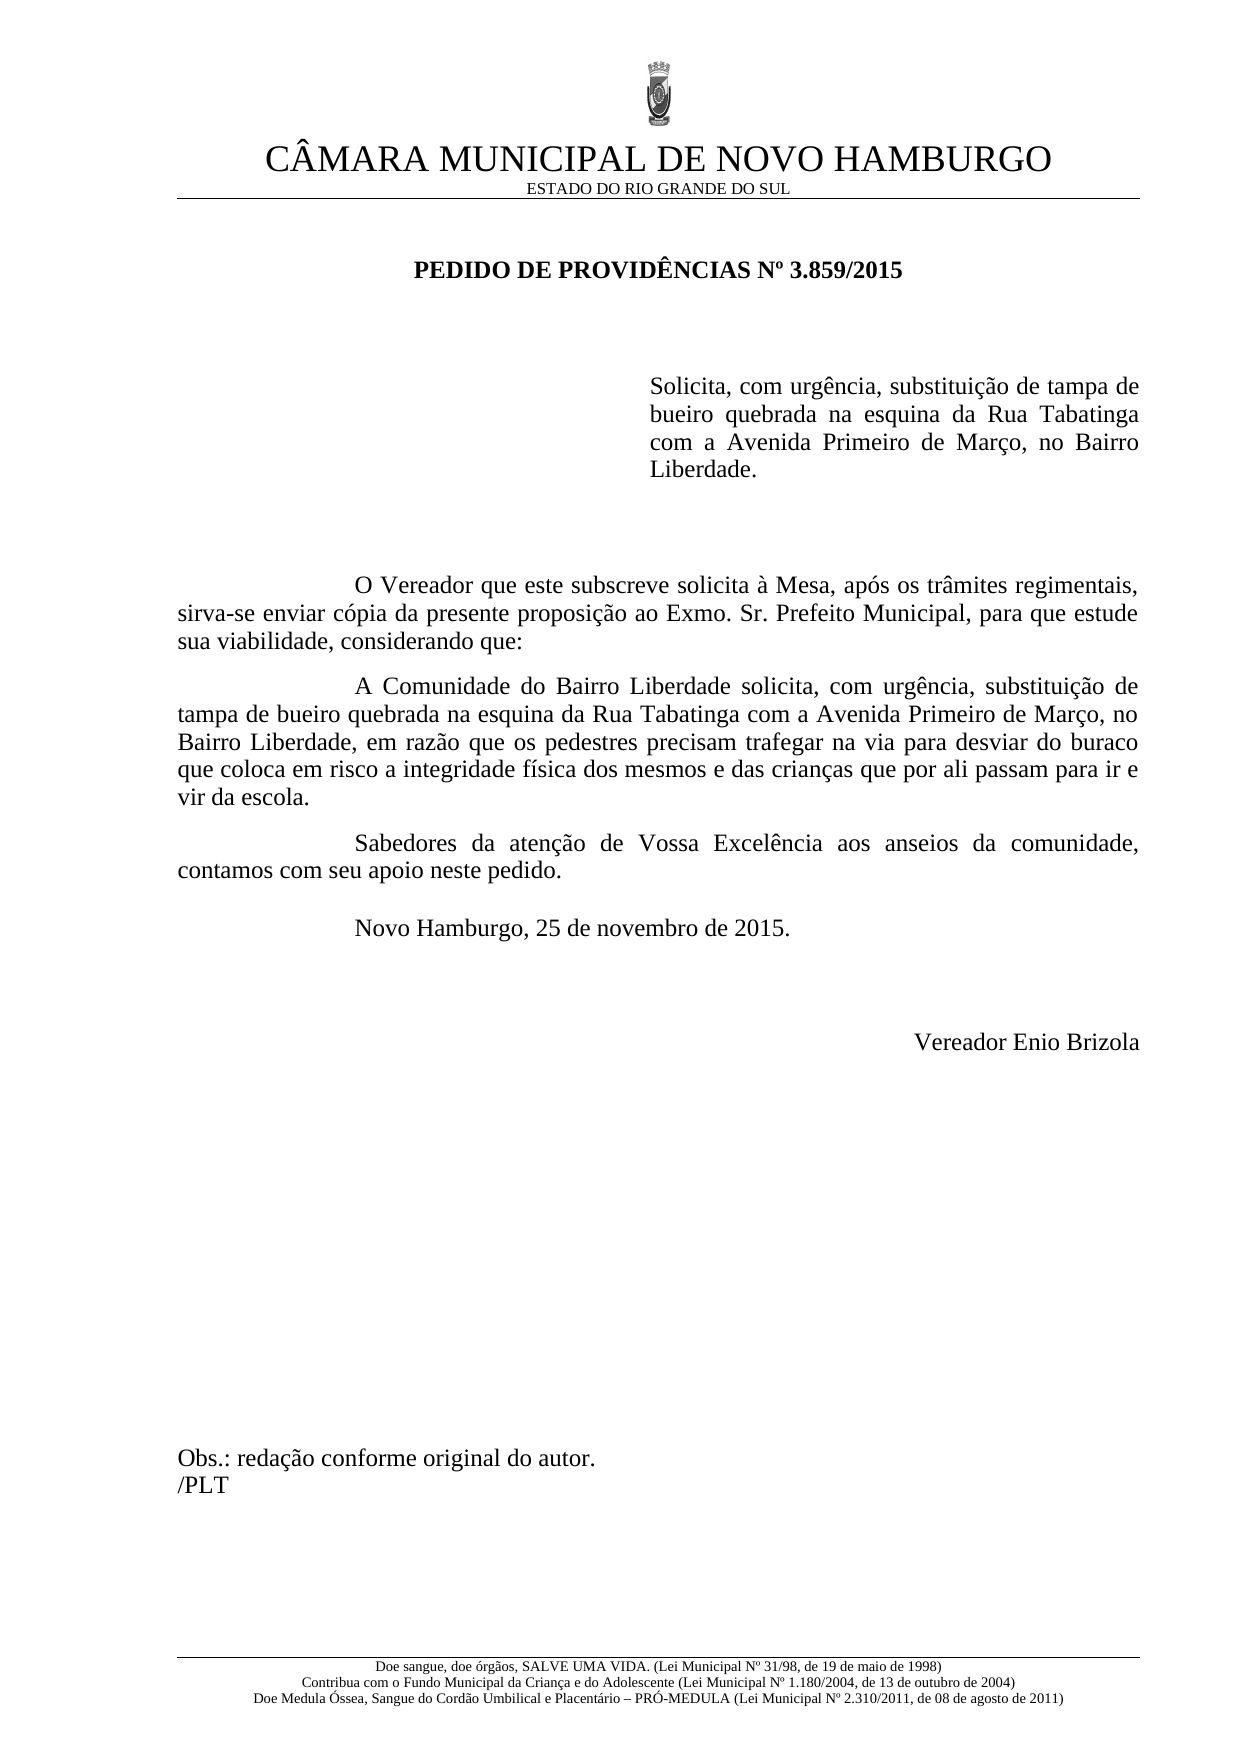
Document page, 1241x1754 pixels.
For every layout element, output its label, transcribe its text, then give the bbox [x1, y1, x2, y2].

text Sabedores da atenção de Vossa Excelência aos anseios da comunidade, contamos com seu apoio neste pedido. [177, 829, 1140, 884]
text Vereador Enio Brizola [177, 1028, 1140, 1056]
text /PLT [177, 1471, 1140, 1499]
text Obs.: redação conforme original do autor. [177, 1444, 1140, 1471]
text Novo Hamburgo, 25 de novembro de 2015. [177, 914, 1140, 941]
text Solicita, com urgência, substituição de tampa de bueiro quebrada na esquina da Rua Tabatinga com a Avenida Primeiro de Março, no Bairro Liberdade. [649, 372, 1140, 483]
text PEDIDO DE PROVIDÊNCIAS Nº 3.859/2015 [177, 256, 1140, 284]
text O Vereador que este subscreve solicita à Mesa, após os trâmites regimentais, sirva-se enviar cópia da presente proposição ao Exmo. Sr. Prefeito Municipal, para que estude sua viabilidade, considerando que: [177, 572, 1140, 655]
text A Comunidade do Bairro Liberdade solicita, com urgência, substituição de tampa de bueiro quebrada na esquina da Rua Tabatinga com a Avenida Primeiro de Março, no Bairro Liberdade, em razão que os pedestres precisam trafegar na via para desviar do buraco que coloca em risco a integridade física dos mesmos e das crianças que por ali passam para ir e vir da escola. [177, 672, 1140, 811]
